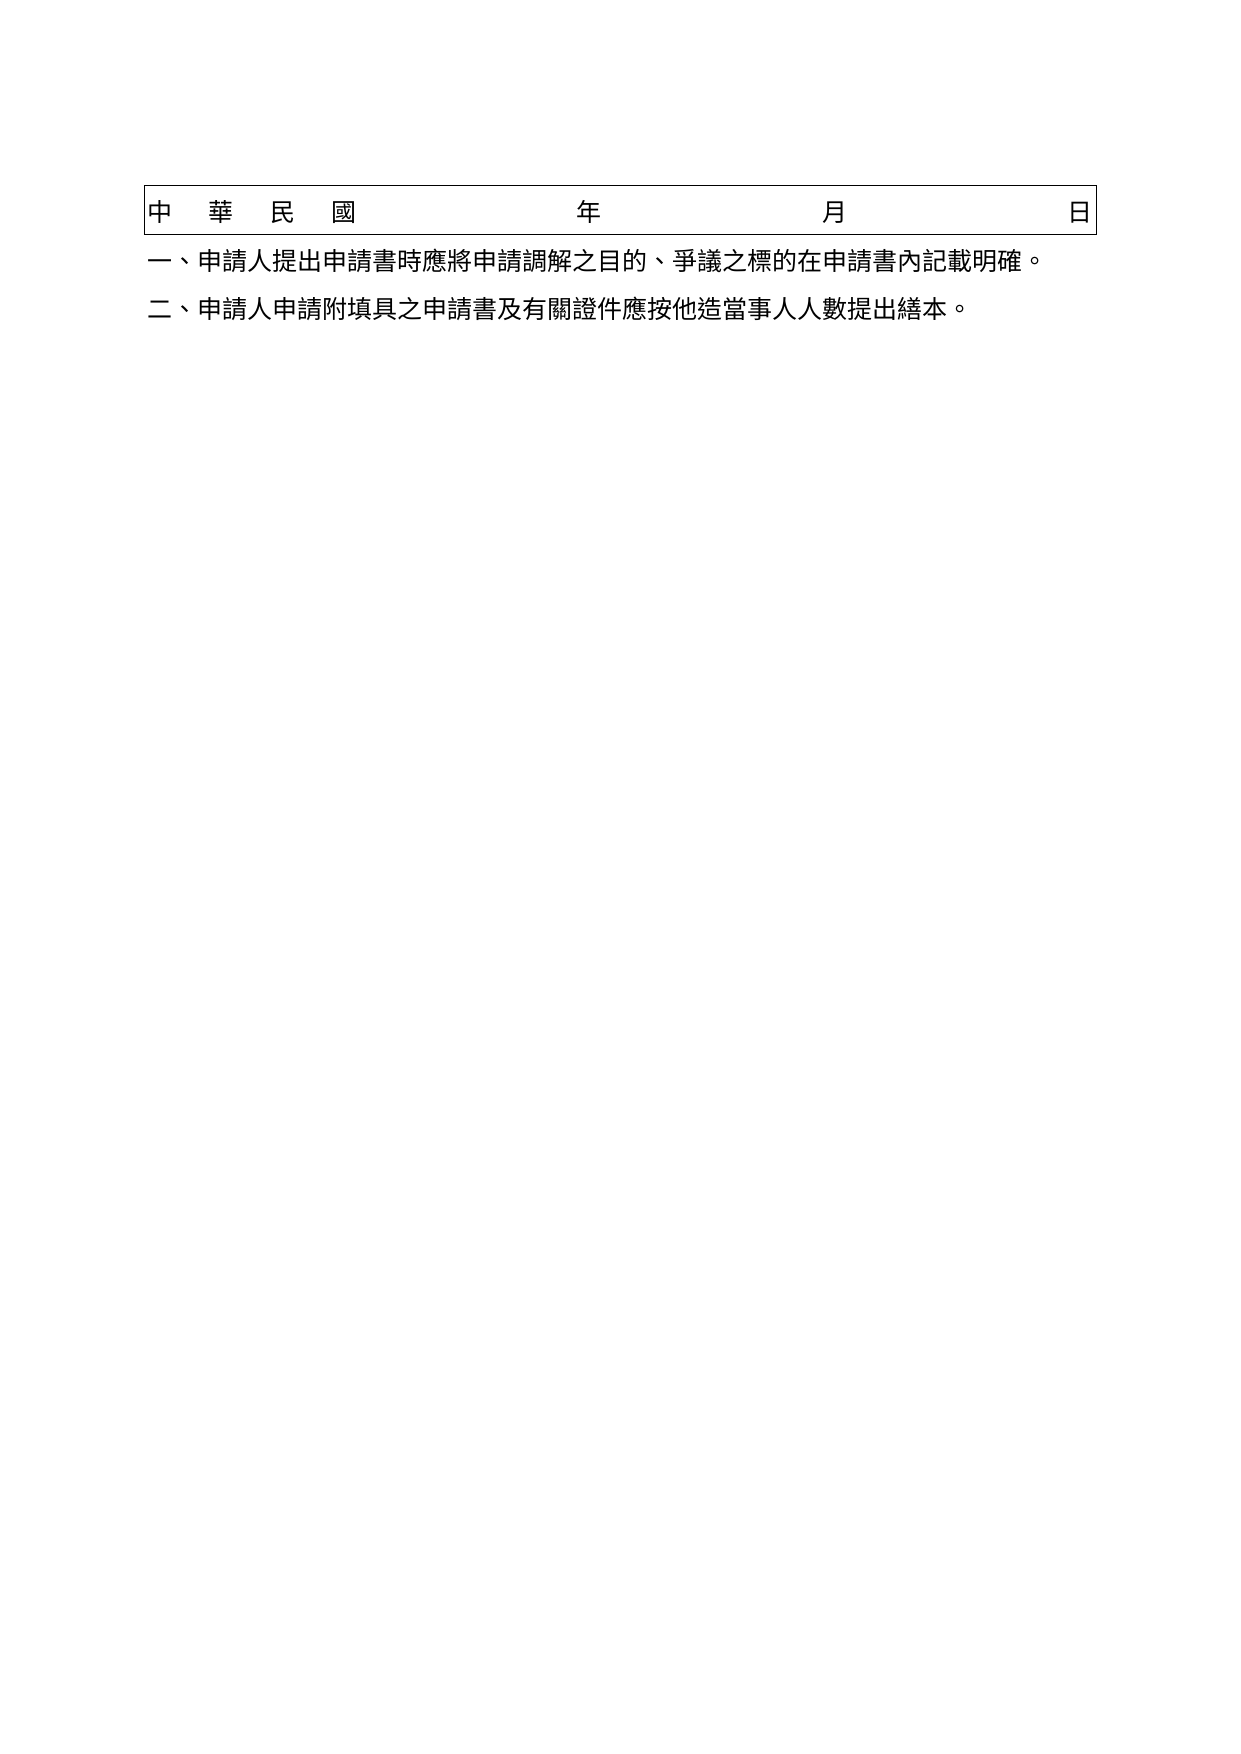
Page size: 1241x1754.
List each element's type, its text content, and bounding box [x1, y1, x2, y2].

text 二、申請人申請附填具之申請書及有關證件應按他造當事人人數提出繕本。 [148, 283, 1092, 331]
text 一、申請人提出申請書時應將申請調解之目的、爭議之標的在申請書內記載明確。 [148, 235, 1092, 283]
table_cell 中華民國 年 月 日 [145, 186, 1096, 234]
